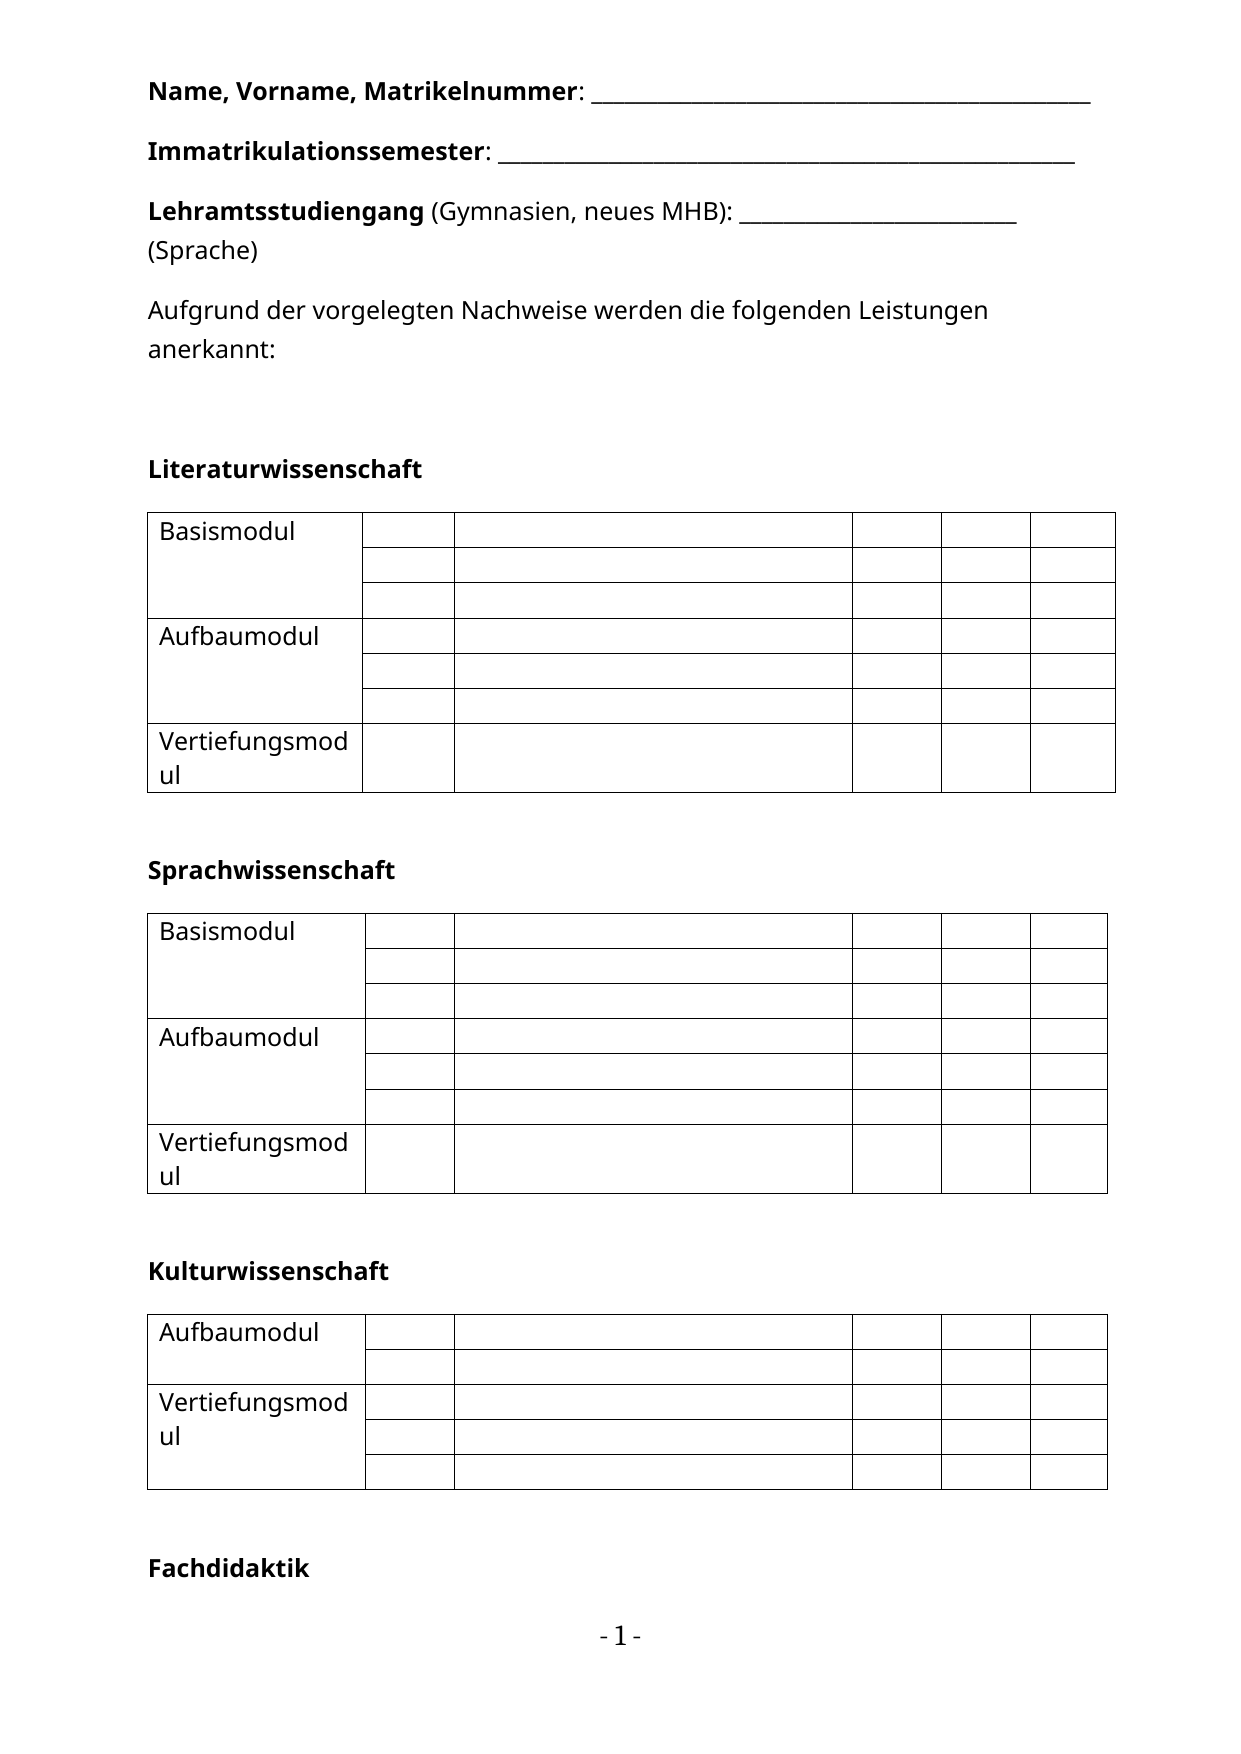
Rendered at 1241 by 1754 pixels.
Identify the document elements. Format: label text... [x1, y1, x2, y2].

table_cell [942, 949, 1030, 983]
text Immatrikulationssemester: ____________________________________________________ [148, 134, 1093, 168]
text Sprachwissenschaft [148, 853, 1093, 887]
table_cell [366, 1385, 454, 1419]
table_cell [455, 1090, 852, 1123]
table_cell [366, 984, 454, 1018]
table_cell [366, 1420, 454, 1454]
table_cell [363, 548, 454, 582]
table_cell [942, 583, 1030, 617]
table_header Basismodul [148, 513, 362, 617]
table_cell [455, 1455, 852, 1489]
table_cell [942, 1054, 1030, 1088]
table_cell [1031, 654, 1115, 688]
text Literaturwissenschaft [148, 452, 1093, 486]
table_cell [1031, 1385, 1107, 1419]
table_cell Vertiefungsmodul [148, 1125, 365, 1193]
table_cell [1031, 548, 1115, 582]
table_header [942, 513, 1030, 547]
table_cell [1031, 1125, 1107, 1193]
table_cell [366, 1350, 454, 1384]
table_cell [942, 548, 1030, 582]
table_cell [366, 1054, 454, 1088]
table_header Aufbaumodul [148, 1315, 365, 1384]
table_cell [942, 984, 1030, 1018]
table_cell [942, 1090, 1030, 1123]
table_header [455, 513, 852, 547]
table_cell [1031, 1420, 1107, 1454]
table_cell [455, 619, 852, 652]
table_cell [455, 1054, 852, 1088]
table_cell [942, 1420, 1030, 1454]
table_cell [455, 1385, 852, 1419]
table_header [942, 914, 1030, 948]
table_header [942, 1315, 1030, 1349]
table_cell [455, 1350, 852, 1384]
table_cell [942, 1455, 1030, 1489]
table_header [1031, 513, 1115, 547]
text Aufgrund der vorgelegten Nachweise werden die folgenden Leistungen anerkannt: [148, 293, 1093, 366]
table_header [366, 914, 454, 948]
table_cell [942, 1019, 1030, 1053]
table_cell [853, 984, 941, 1018]
table_cell [1031, 1455, 1107, 1489]
table_cell [1031, 1090, 1107, 1123]
table_cell [455, 1125, 852, 1193]
table_cell [363, 654, 454, 688]
table_cell [455, 583, 852, 617]
table_cell [1031, 689, 1115, 723]
table_cell [366, 1125, 454, 1193]
table_cell [363, 583, 454, 617]
table_cell [942, 1125, 1030, 1193]
text Fachdidaktik [148, 1550, 1093, 1584]
table_header [853, 914, 941, 948]
table_cell [366, 1090, 454, 1123]
table_cell [853, 1420, 941, 1454]
table_cell [455, 548, 852, 582]
table_cell [853, 583, 941, 617]
table_cell [363, 619, 454, 652]
table_cell [942, 1385, 1030, 1419]
table_cell [1031, 949, 1107, 983]
table_cell [1031, 1054, 1107, 1088]
table_cell [366, 949, 454, 983]
table_cell [853, 1385, 941, 1419]
table_cell [455, 984, 852, 1018]
table_cell [1031, 984, 1107, 1018]
text Kulturwissenschaft [148, 1254, 1093, 1288]
table_cell Vertiefungsmodul [148, 1385, 365, 1489]
text Lehramtsstudiengang (Gymnasien, neues MHB): _________________________ (Sprache) [148, 194, 1093, 267]
table_cell [455, 1420, 852, 1454]
table_cell [853, 1455, 941, 1489]
table_cell [853, 619, 941, 652]
table_cell [366, 1019, 454, 1053]
table_cell [1031, 619, 1115, 652]
table_cell [455, 724, 852, 792]
table_header [853, 513, 941, 547]
table_cell [1031, 724, 1115, 792]
table_cell [853, 689, 941, 723]
table_header [366, 1315, 454, 1349]
table_cell [853, 1350, 941, 1384]
table_cell [853, 724, 941, 792]
table_cell [363, 689, 454, 723]
table_cell [455, 1019, 852, 1053]
table_cell [1031, 1350, 1107, 1384]
table_header [853, 1315, 941, 1349]
table_cell Aufbaumodul [148, 619, 362, 723]
table_cell [853, 949, 941, 983]
table_cell [366, 1455, 454, 1489]
table_cell [853, 1090, 941, 1123]
table_header [363, 513, 454, 547]
table_cell [853, 1019, 941, 1053]
table_cell [455, 654, 852, 688]
table_cell [942, 619, 1030, 652]
table_cell [1031, 1019, 1107, 1053]
table_header [1031, 914, 1107, 948]
table_cell [942, 689, 1030, 723]
table_cell [853, 1054, 941, 1088]
table_header Basismodul [148, 914, 365, 1018]
table_cell [942, 654, 1030, 688]
table_header [455, 1315, 852, 1349]
text Name, Vorname, Matrikelnummer: _____________________________________________ [148, 74, 1093, 108]
table_cell [1031, 583, 1115, 617]
table_cell [853, 654, 941, 688]
table_cell Vertiefungsmodul [148, 724, 362, 792]
table_header [455, 914, 852, 948]
table_cell [853, 548, 941, 582]
table_cell [942, 1350, 1030, 1384]
table_header [1031, 1315, 1107, 1349]
table_cell Aufbaumodul [148, 1019, 365, 1123]
table_cell [363, 724, 454, 792]
table_cell [942, 724, 1030, 792]
table_cell [455, 949, 852, 983]
table_cell [853, 1125, 941, 1193]
table_cell [455, 689, 852, 723]
